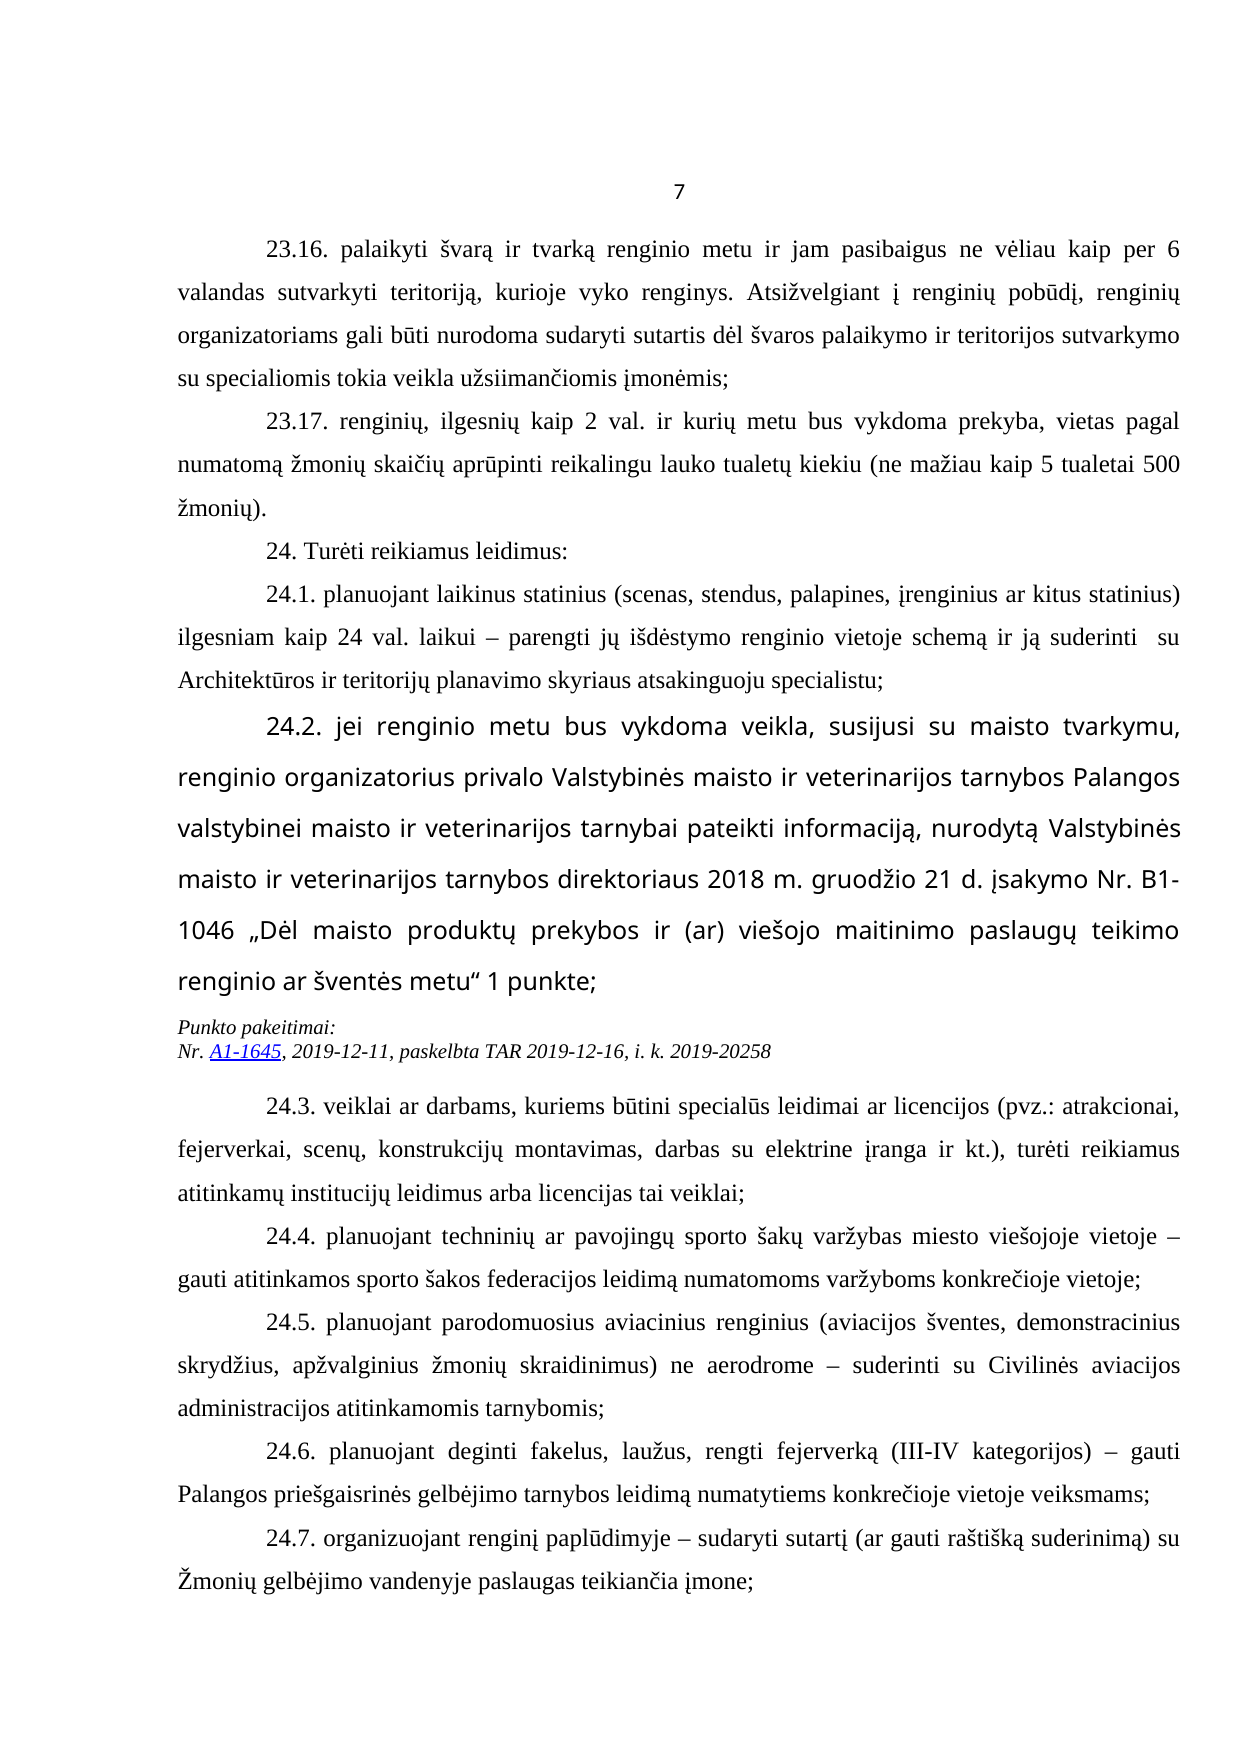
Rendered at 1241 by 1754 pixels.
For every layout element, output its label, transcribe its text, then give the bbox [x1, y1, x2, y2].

text 24.1. planuojant laikinus statinius (scenas, stendus, palapines, įrenginius ar kitus statinius) ilgesniam kaip 24 val. laikui – parengti jų išdėstymo renginio vietoje schemą ir ją suderinti su Architektūros ir teritorijų planavimo skyriaus atsakinguoju specialistu; [177, 579, 1181, 694]
text Punkto pakeitimai: [177, 1014, 1181, 1039]
text 24.2. jei renginio metu bus vykdoma veikla, susijusi su maisto tvarkymu, renginio organizatorius privalo Valstybinės maisto ir veterinarijos tarnybos Palangos valstybinei maisto ir veterinarijos tarnybai pateikti informaciją, nurodytą Valstybinės maisto ir veterinarijos tarnybos direktoriaus 2018 m. gruodžio 21 d. įsakymo Nr. B1-1046 „Dėl maisto produktų prekybos ir (ar) viešojo maitinimo paslaugų teikimo renginio ar šventės metu“ 1 punkte; [177, 708, 1181, 998]
text 24.3. veiklai ar darbams, kuriems būtini specialūs leidimai ar licencijos (pvz.: atrakcionai, fejerverkai, scenų, konstrukcijų montavimas, darbas su elektrine įranga ir kt.), turėti reikiamus atitinkamų institucijų leidimus arba licencijas tai veiklai; [177, 1091, 1181, 1206]
text 24.4. planuojant techninių ar pavojingų sporto šakų varžybas miesto viešojoje vietoje – gauti atitinkamos sporto šakos federacijos leidimą numatomoms varžyboms konkrečioje vietoje; [177, 1221, 1181, 1293]
text 24.7. organizuojant renginį paplūdimyje – sudaryti sutartį (ar gauti raštišką suderinimą) su Žmonių gelbėjimo vandenyje paslaugas teikiančia įmone; [177, 1523, 1181, 1594]
text Nr. A1-1645, 2019-12-11, paskelbta TAR 2019-12-16, i. k. 2019-20258 [177, 1039, 1181, 1063]
text 23.16. palaikyti švarą ir tvarką renginio metu ir jam pasibaigus ne vėliau kaip per 6 valandas sutvarkyti teritoriją, kurioje vyko renginys. Atsižvelgiant į renginių pobūdį, renginių organizatoriams gali būti nurodoma sudaryti sutartis dėl švaros palaikymo ir teritorijos sutvarkymo su specialiomis tokia veikla užsiimančiomis įmonėmis; [177, 234, 1181, 392]
text 24. Turėti reikiamus leidimus: [177, 536, 1181, 564]
text 24.5. planuojant parodomuosius aviacinius renginius (aviacijos šventes, demonstracinius skrydžius, apžvalginius žmonių skraidinimus) ne aerodrome – suderinti su Civilinės aviacijos administracijos atitinkamomis tarnybomis; [177, 1307, 1181, 1422]
text 23.17. renginių, ilgesnių kaip 2 val. ir kurių metu bus vykdoma prekyba, vietas pagal numatomą žmonių skaičių aprūpinti reikalingu lauko tualetų kiekiu (ne mažiau kaip 5 tualetai 500 žmonių). [177, 406, 1181, 521]
text 24.6. planuojant deginti fakelus, laužus, rengti fejerverką (III-IV kategorijos) – gauti Palangos priešgaisrinės gelbėjimo tarnybos leidimą numatytiems konkrečioje vietoje veiksmams; [177, 1436, 1181, 1508]
